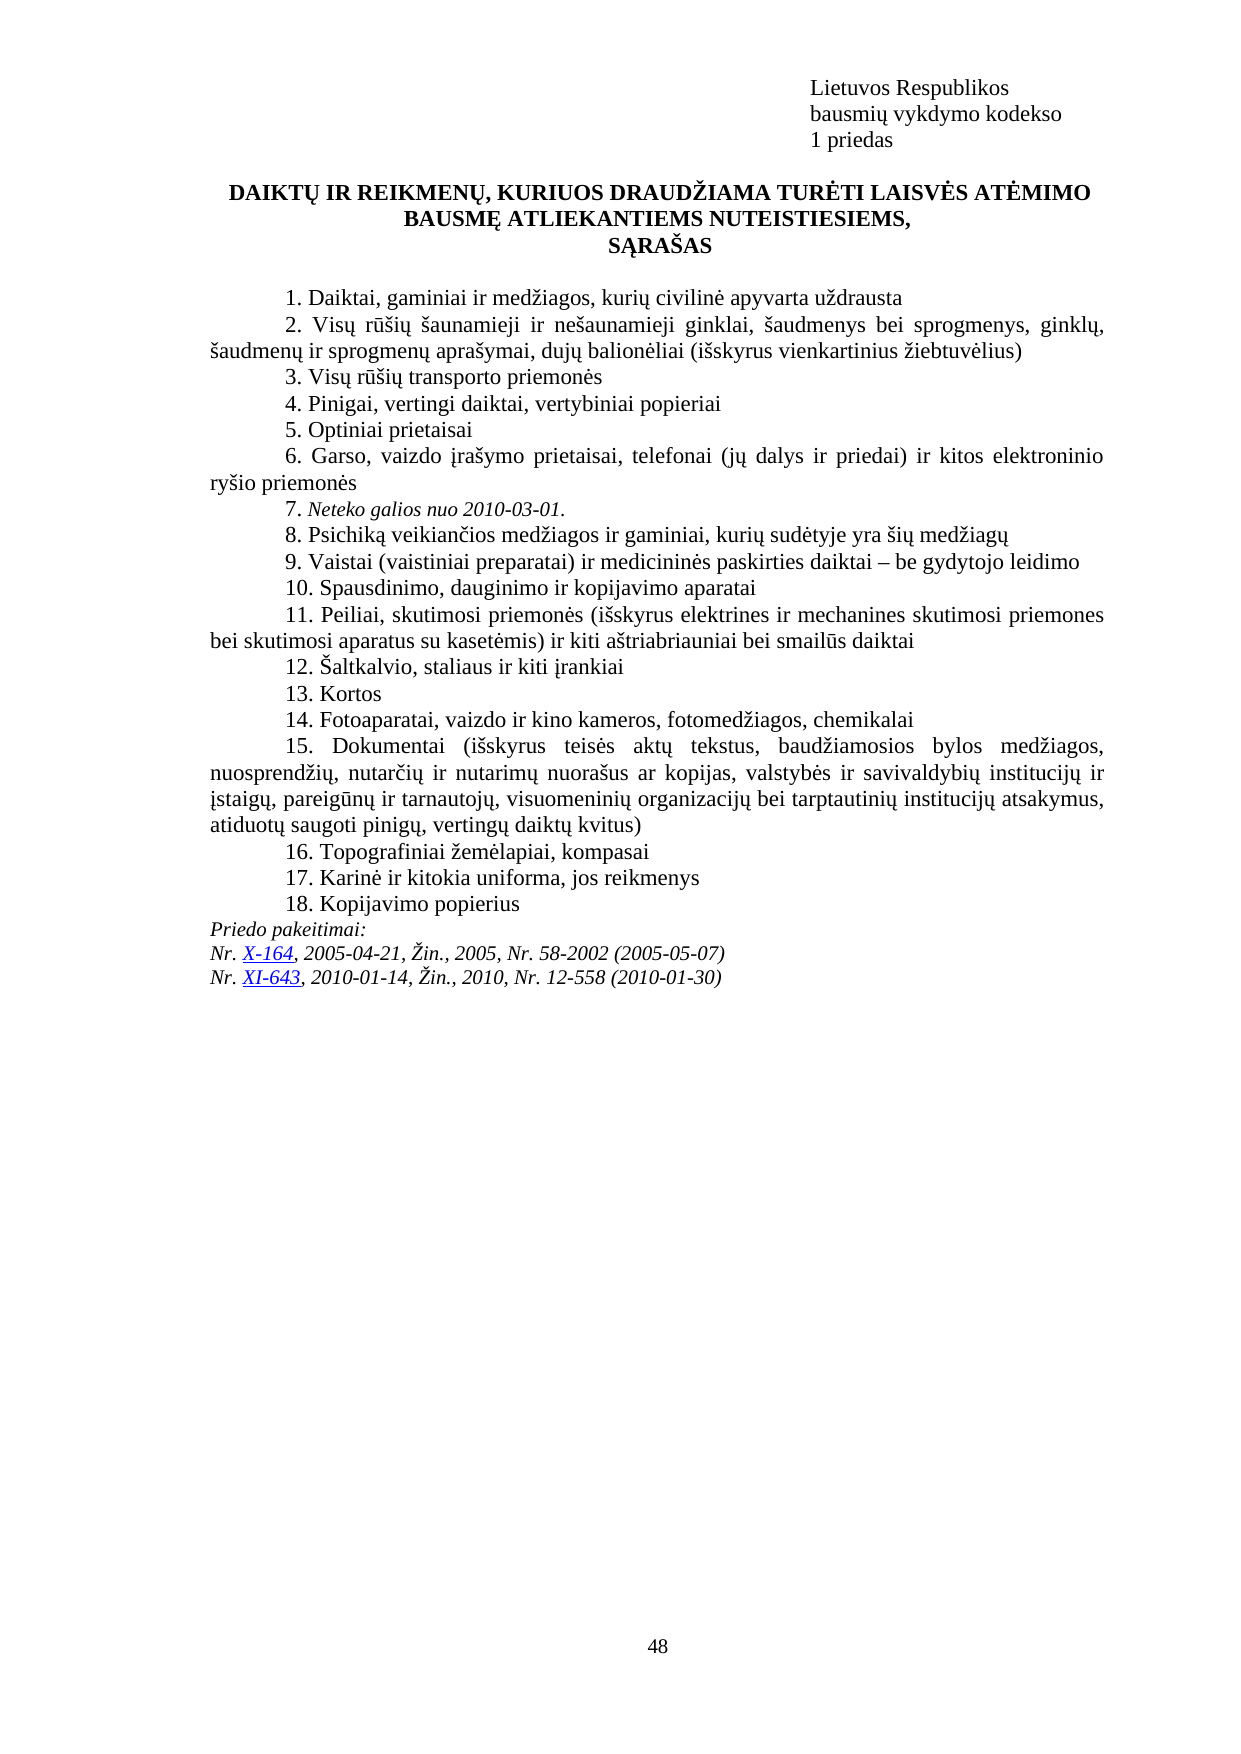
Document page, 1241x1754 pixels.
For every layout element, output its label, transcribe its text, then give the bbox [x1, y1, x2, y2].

text 5. Optiniai prietaisai [210, 416, 1106, 442]
text 11. Peiliai, skutimosi priemonės (išskyrus elektrines ir mechanines skutimosi priemones bei skutimosi aparatus su kasetėmis) ir kiti aštriabriauniai bei smailūs daiktai [210, 601, 1106, 653]
text 17. Karinė ir kitokia uniforma, jos reikmenys [210, 864, 1106, 891]
text 16. Topografiniai žemėlapiai, kompasai [210, 838, 1106, 864]
text Priedo pakeitimai: [210, 917, 1106, 941]
text 15. Dokumentai (išskyrus teisės aktų tekstus, baudžiamosios bylos medžiagos, nuosprendžių, nutarčių ir nutarimų nuorašus ar kopijas, valstybės ir savivaldybių institucijų ir įstaigų, pareigūnų ir tarnautojų, visuomeninių organizacijų bei tarptautinių institucijų atsakymus, atiduotų saugoti pinigų, vertingų daiktų kvitus) [210, 732, 1106, 838]
text 8. Psichiką veikiančios medžiagos ir gaminiai, kurių sudėtyje yra šių medžiagų [210, 522, 1106, 548]
text 13. Kortos [210, 680, 1106, 706]
text Nr. XI-643, 2010-01-14, Žin., 2010, Nr. 12-558 (2010-01-30) [210, 965, 1106, 989]
text 2. Visų rūšių šaunamieji ir nešaunamieji ginklai, šaudmenys bei sprogmenys, ginklų, šaudmenų ir sprogmenų aprašymai, dujų balionėliai (išskyrus vienkartinius žiebtuvėlius) [210, 311, 1106, 363]
text Nr. X-164, 2005-04-21, Žin., 2005, Nr. 58-2002 (2005-05-07) [210, 941, 1106, 965]
text 10. Spausdinimo, dauginimo ir kopijavimo aparatai [210, 574, 1106, 601]
text 6. Garso, vaizdo įrašymo prietaisai, telefonai (jų dalys ir priedai) ir kitos elektroninio ryšio priemonės [210, 442, 1106, 495]
text Lietuvos Respublikos [810, 73, 1106, 100]
text bausmių vykdymo kodekso [210, 100, 1106, 126]
text sąrašas [210, 232, 1110, 258]
text 3. Visų rūšių transporto priemonės [210, 363, 1106, 390]
text 9. Vaistai (vaistiniai preparatai) ir medicininės paskirties daiktai – be gydytojo leidimo [210, 548, 1106, 574]
text 14. Fotoaparatai, vaizdo ir kino kameros, fotomedžiagos, chemikalai [210, 706, 1106, 732]
text 12. Šaltkalvio, staliaus ir kiti įrankiai [210, 653, 1106, 680]
text 7. Neteko galios nuo 2010-03-01. [210, 495, 1106, 522]
text 1 priedas [210, 126, 1106, 153]
text 4. Pinigai, vertingi daiktai, vertybiniai popieriai [210, 390, 1106, 416]
text Daiktų ir reikmenų, kuriuos draudžiama turėti laisvės atėmimo bausmę atliekantiems nuteistiesiems, [210, 179, 1110, 232]
text 18. Kopijavimo popierius [210, 891, 1106, 917]
text 1. Daiktai, gaminiai ir medžiagos, kurių civilinė apyvarta uždrausta [210, 284, 1106, 311]
